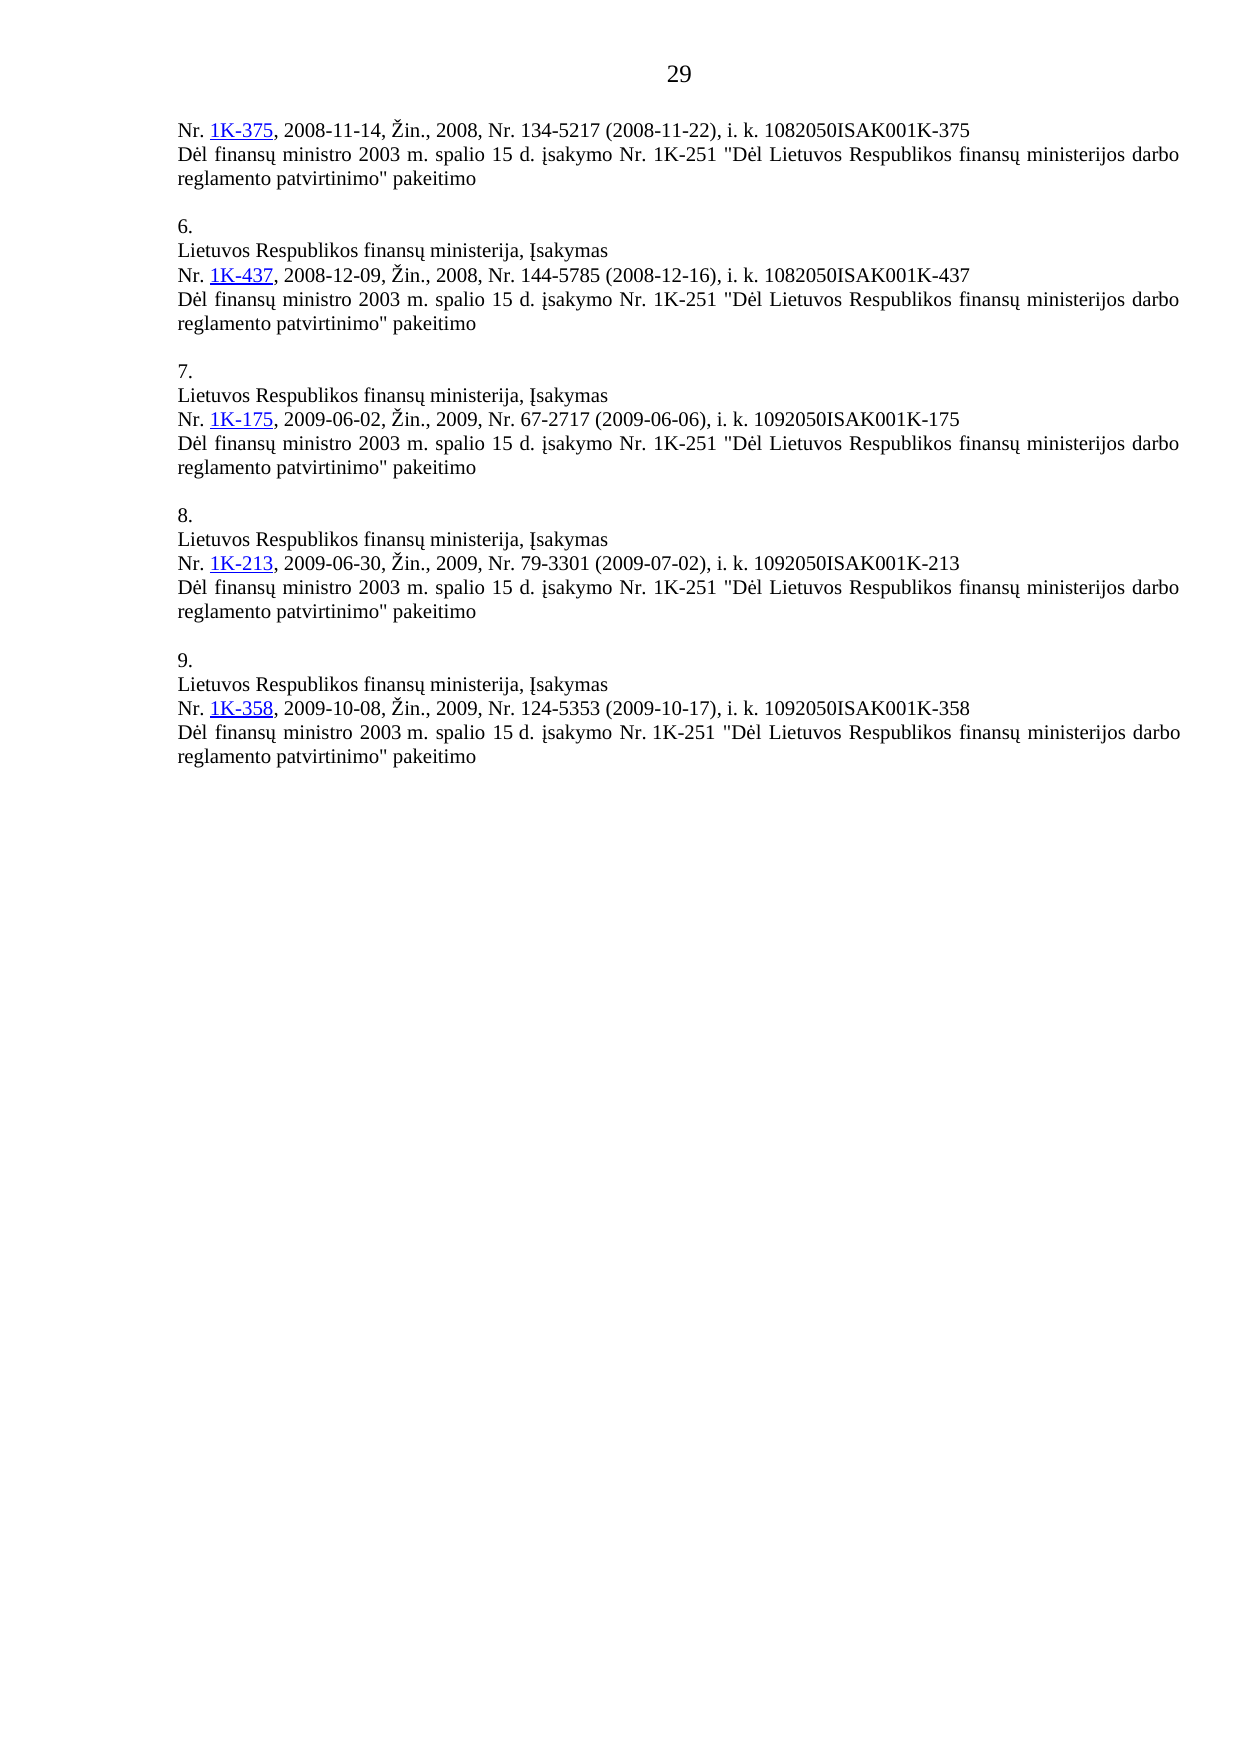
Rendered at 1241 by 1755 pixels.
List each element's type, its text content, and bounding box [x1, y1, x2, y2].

text 6. [177, 214, 1181, 238]
text Dėl finansų ministro 2003 m. spalio 15 d. įsakymo Nr. 1K-251 "Dėl Lietuvos Respublikos finansų ministerijos darbo reglamento patvirtinimo" pakeitimo [177, 142, 1181, 190]
text Nr. 1K-213, 2009-06-30, Žin., 2009, Nr. 79-3301 (2009-07-02), i. k. 1092050ISAK001K-213 [177, 551, 1181, 575]
text Nr. 1K-175, 2009-06-02, Žin., 2009, Nr. 67-2717 (2009-06-06), i. k. 1092050ISAK001K-175 [177, 407, 1181, 431]
text Nr. 1K-358, 2009-10-08, Žin., 2009, Nr. 124-5353 (2009-10-17), i. k. 1092050ISAK001K-358 [177, 696, 1181, 720]
text Lietuvos Respublikos finansų ministerija, Įsakymas [177, 527, 1181, 551]
text 7. [177, 359, 1181, 383]
text Lietuvos Respublikos finansų ministerija, Įsakymas [177, 383, 1181, 407]
text Nr. 1K-437, 2008-12-09, Žin., 2008, Nr. 144-5785 (2008-12-16), i. k. 1082050ISAK001K-437 [177, 262, 1181, 287]
text Nr. 1K-375, 2008-11-14, Žin., 2008, Nr. 134-5217 (2008-11-22), i. k. 1082050ISAK001K-375 [177, 118, 1181, 142]
text Lietuvos Respublikos finansų ministerija, Įsakymas [177, 672, 1181, 696]
text Dėl finansų ministro 2003 m. spalio 15 d. įsakymo Nr. 1K-251 "Dėl Lietuvos Respublikos finansų ministerijos darbo reglamento patvirtinimo" pakeitimo [177, 287, 1181, 335]
text Dėl finansų ministro 2003 m. spalio 15 d. įsakymo Nr. 1K-251 "Dėl Lietuvos Respublikos finansų ministerijos darbo reglamento patvirtinimo" pakeitimo [177, 575, 1181, 623]
text Dėl finansų ministro 2003 m. spalio 15 d. įsakymo Nr. 1K-251 "Dėl Lietuvos Respublikos finansų ministerijos darbo reglamento patvirtinimo" pakeitimo [177, 431, 1181, 479]
text Dėl finansų ministro 2003 m. spalio 15 d. įsakymo Nr. 1K-251 "Dėl Lietuvos Respublikos finansų ministerijos darbo reglamento patvirtinimo" pakeitimo [177, 720, 1181, 768]
text 9. [177, 647, 1181, 672]
text Lietuvos Respublikos finansų ministerija, Įsakymas [177, 238, 1181, 262]
text 8. [177, 503, 1181, 527]
